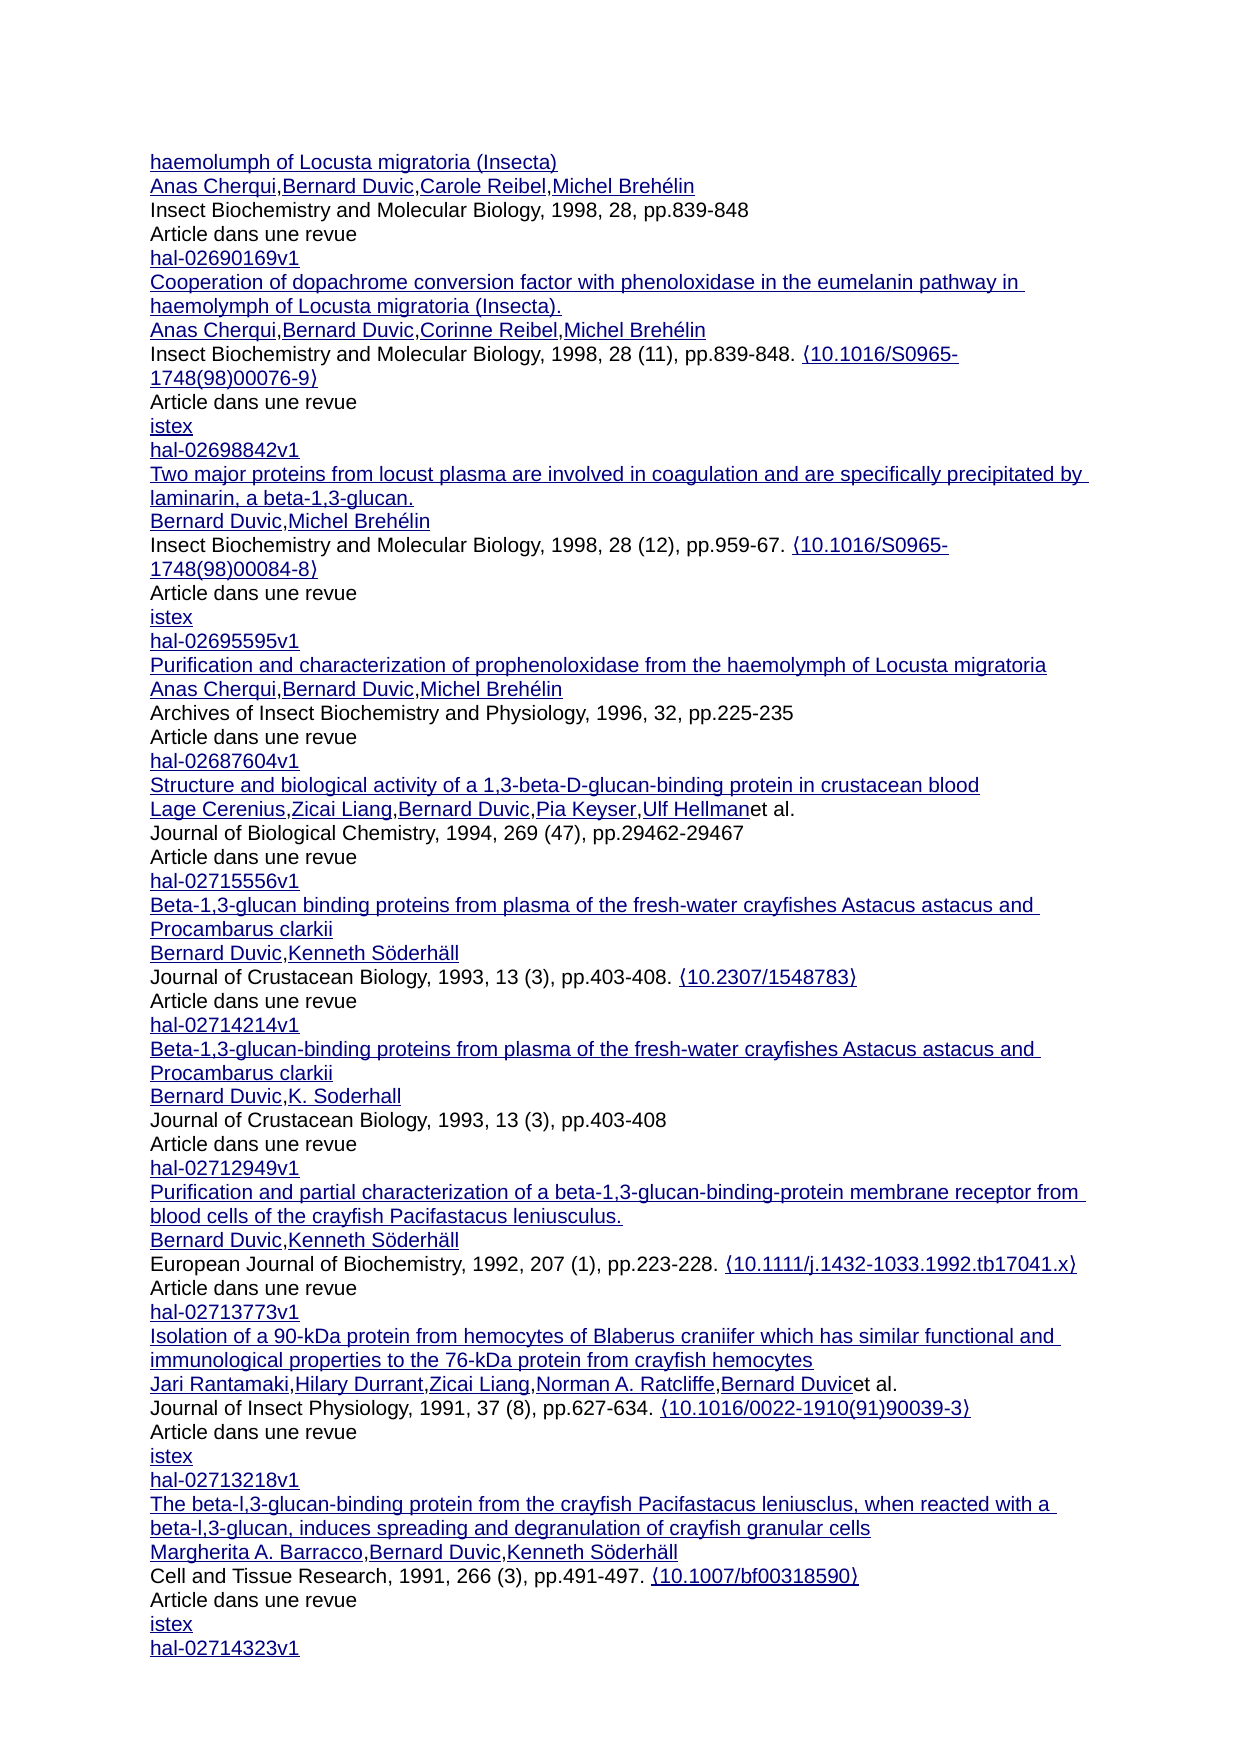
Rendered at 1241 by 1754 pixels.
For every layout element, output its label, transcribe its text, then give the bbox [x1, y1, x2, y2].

table_cell haemolumph of Locusta migratoria (Insecta) Anas Cherqui,Bernard Duvic,Carole Reibel,Michel Brehélin Insect Biochemistry and Molecular Biology, 1998, 28, pp.839-848 Article dans une revue hal-02690169v1 [150, 150, 1090, 270]
table_cell Beta-1,3-glucan-binding proteins from plasma of the fresh-water crayfishes Astacus astacus and Procambarus clarkii Bernard Duvic,K. Soderhall Journal of Crustacean Biology, 1993, 13 (3), pp.403-408 Article dans une revue hal-02712949v1 [150, 1036, 1090, 1180]
table_cell Beta-1,3-glucan binding proteins from plasma of the fresh-water crayfishes Astacus astacus and Procambarus clarkii Bernard Duvic,Kenneth Söderhäll Journal of Crustacean Biology, 1993, 13 (3), pp.403-408. ⟨10.2307/1548783⟩ Article dans une revue hal-02714214v1 [150, 893, 1090, 1036]
table_cell Purification and partial characterization of a beta-1,3-glucan-binding-protein membrane receptor from blood cells of the crayfish Pacifastacus leniusculus. Bernard Duvic,Kenneth Söderhäll European Journal of Biochemistry, 1992, 207 (1), pp.223-228. ⟨10.1111/j.1432-1033.1992.tb17041.x⟩ Article dans une revue hal-02713773v1 [150, 1180, 1090, 1324]
table_cell Cooperation of dopachrome conversion factor with phenoloxidase in the eumelanin pathway in haemolymph of Locusta migratoria (Insecta). Anas Cherqui,Bernard Duvic,Corinne Reibel,Michel Brehélin Insect Biochemistry and Molecular Biology, 1998, 28 (11), pp.839-848. ⟨10.1016/S0965-1748(98)00076-9⟩ Article dans une revue istex hal-02698842v1 [150, 270, 1090, 461]
table_cell Purification and characterization of prophenoloxidase from the haemolymph of Locusta migratoria Anas Cherqui,Bernard Duvic,Michel Brehélin Archives of Insect Biochemistry and Physiology, 1996, 32, pp.225-235 Article dans une revue hal-02687604v1 [150, 653, 1090, 773]
table_cell Two major proteins from locust plasma are involved in coagulation and are specifically precipitated by laminarin, a beta-1,3-glucan. Bernard Duvic,Michel Brehélin Insect Biochemistry and Molecular Biology, 1998, 28 (12), pp.959-67. ⟨10.1016/S0965-1748(98)00084-8⟩ Article dans une revue istex hal-02695595v1 [150, 461, 1090, 653]
table_cell Structure and biological activity of a 1,3-beta-D-glucan-binding protein in crustacean blood Lage Cerenius,Zicai Liang,Bernard Duvic,Pia Keyser,Ulf Hellmanet al. Journal of Biological Chemistry, 1994, 269 (47), pp.29462-29467 Article dans une revue hal-02715556v1 [150, 773, 1090, 893]
table_cell Isolation of a 90-kDa protein from hemocytes of Blaberus craniifer which has similar functional and immunological properties to the 76-kDa protein from crayfish hemocytes Jari Rantamaki,Hilary Durrant,Zicai Liang,Norman A. Ratcliffe,Bernard Duvicet al. Journal of Insect Physiology, 1991, 37 (8), pp.627-634. ⟨10.1016/0022-1910(91)90039-3⟩ Article dans une revue istex hal-02713218v1 [150, 1324, 1090, 1492]
table_cell The beta-l,3-glucan-binding protein from the crayfish Pacifastacus leniusclus, when reacted with a beta-l,3-glucan, induces spreading and degranulation of crayfish granular cells Margherita A. Barracco,Bernard Duvic,Kenneth Söderhäll Cell and Tissue Research, 1991, 266 (3), pp.491-497. ⟨10.1007/bf00318590⟩ Article dans une revue istex hal-02714323v1 [150, 1492, 1090, 1659]
